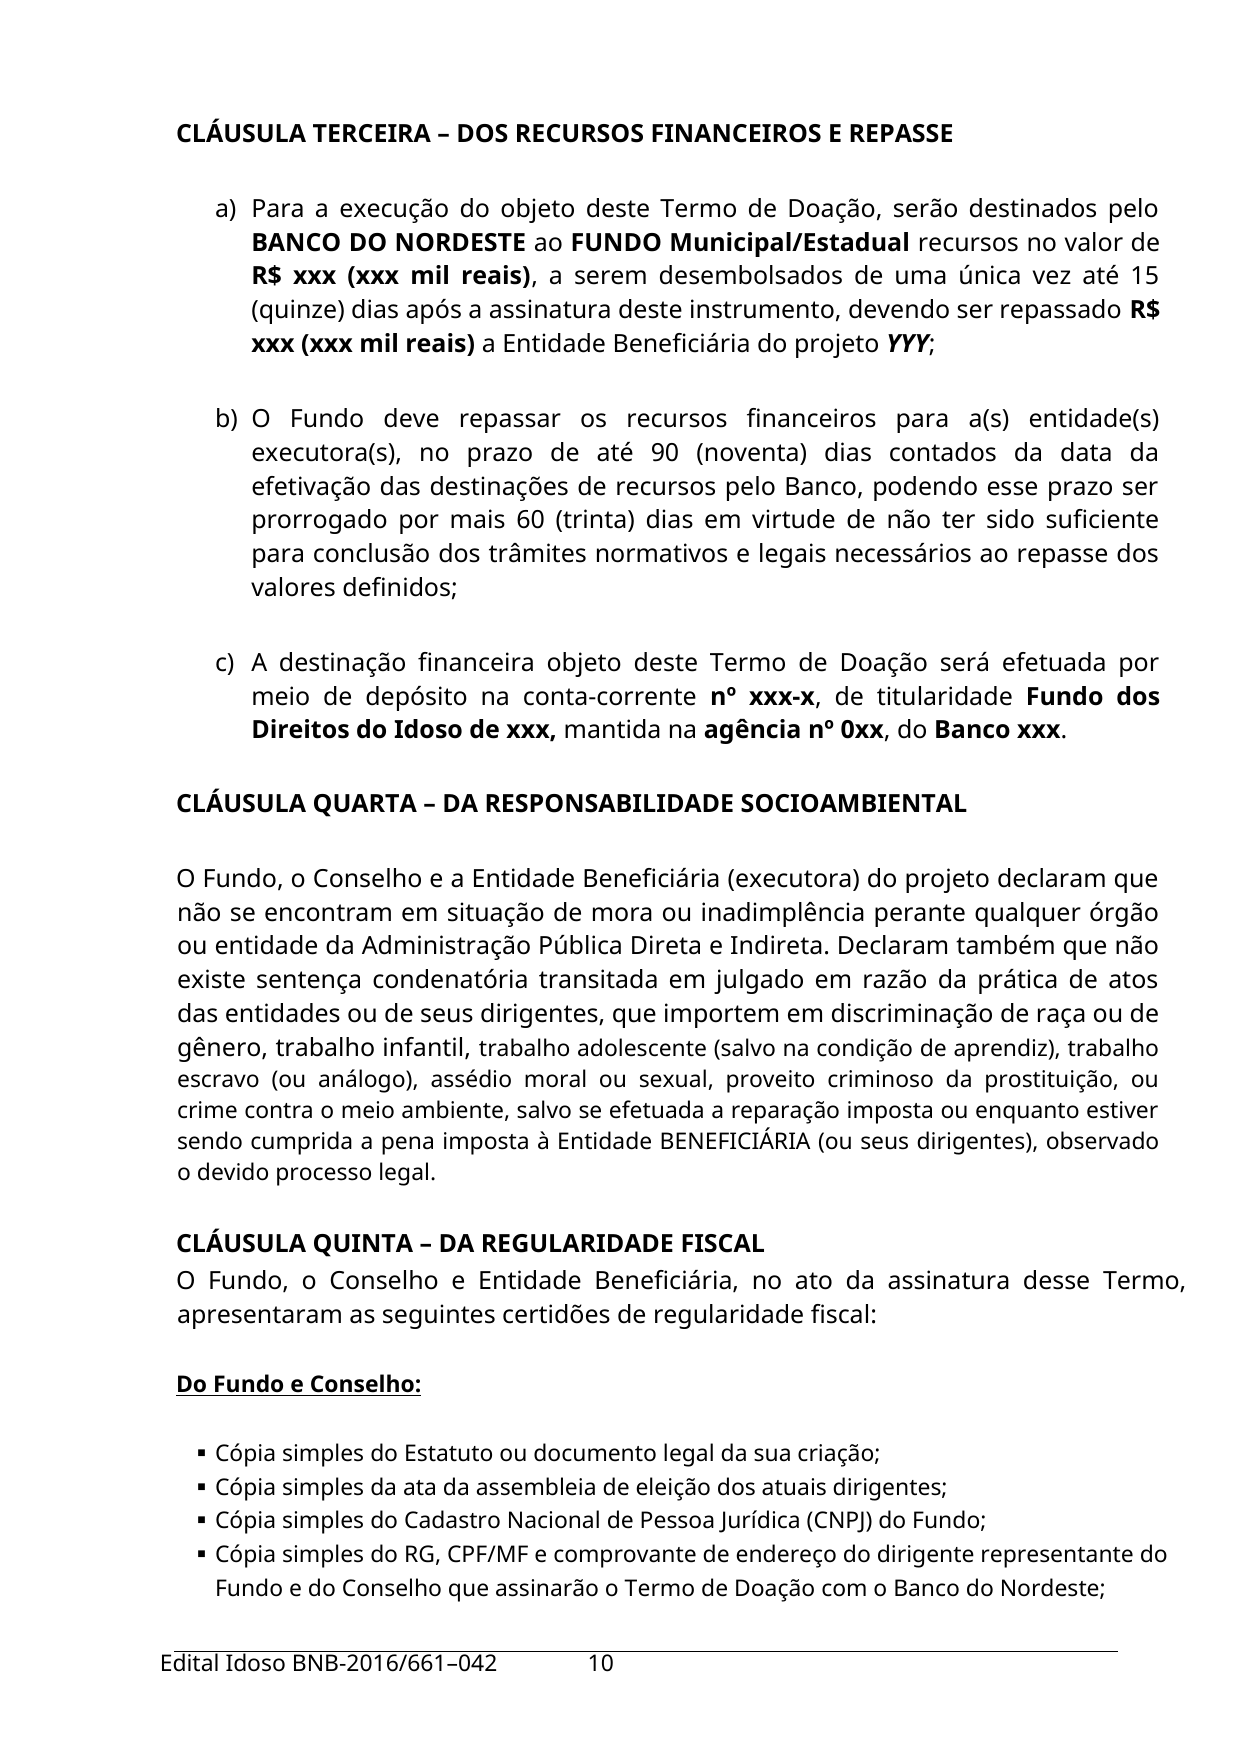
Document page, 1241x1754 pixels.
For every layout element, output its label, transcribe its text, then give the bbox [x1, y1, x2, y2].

list Cópia simples da ata da assembleia de eleição dos atuais dirigentes; [196, 1471, 1190, 1501]
text CLÁUSULA QUINTA – DA REGULARIDADE FISCAL [176, 1226, 1190, 1259]
list Cópia simples do RG, CPF/MF e comprovante de endereço do dirigente representante do [196, 1539, 1190, 1568]
text Do Fundo e Conselho: [176, 1368, 1190, 1399]
text CLÁUSULA TERCEIRA – DOS RECURSOS FINANCEIROS E REPASSE [176, 116, 1190, 149]
text Fundo e do Conselho que assinarão o Termo de Doação com o Banco do Nordeste; [215, 1572, 1190, 1602]
list Cópia simples do Estatuto ou documento legal da sua criação; [196, 1437, 1190, 1467]
list Para a execução do objeto deste Termo de Doação, serão destinados pelo BANCO DO NORDESTE ao FUNDO Municipal/Estadual recursos no valor de R$ xxx (xxx mil reais), a serem desembolsados de uma única vez até 15 (quinze) dias após a assinatura deste instrumento, devendo ser repassado R$ xxx (xxx mil reais) a Entidade Beneficiária do projeto YYY; [215, 191, 1160, 359]
list Cópia simples do Cadastro Nacional de Pessoa Jurídica (CNPJ) do Fundo; [196, 1505, 1190, 1534]
text O Fundo, o Conselho e Entidade Beneficiária, no ato da assinatura desse Termo, apresentaram as seguintes certidões de regularidade fiscal: [176, 1263, 1188, 1330]
text CLÁUSULA QUARTA – DA RESPONSABILIDADE SOCIOAMBIENTAL [176, 786, 1190, 819]
list O Fundo deve repassar os recursos financeiros para a(s) entidade(s) executora(s), no prazo de até 90 (noventa) dias contados da data da efetivação das destinações de recursos pelo Banco, podendo esse prazo ser prorrogado por mais 60 (trinta) dias em virtude de não ter sido suficiente para conclusão dos trâmites normativos e legais necessários ao repasse dos valores definidos; [215, 401, 1160, 603]
list A destinação financeira objeto deste Termo de Doação será efetuada por meio de depósito na conta-corrente nº xxx-x, de titularidade Fundo dos Direitos do Idoso de xxx, mantida na agência nº 0xx, do Banco xxx. [215, 645, 1160, 746]
text O Fundo, o Conselho e a Entidade Beneficiária (executora) do projeto declaram que não se encontram em situação de mora ou inadimplência perante qualquer órgão ou entidade da Administração Pública Direta e Indireta. Declaram também que não existe sentença condenatória transitada em julgado em razão da prática de atos das entidades ou de seus dirigentes, que importem em discriminação de raça ou de gênero, trabalho infantil, trabalho adolescente (salvo na condição de aprendiz), trabalho escravo (ou análogo), assédio moral ou sexual, proveito criminoso da prostituição, ou crime contra o meio ambiente, salvo se efetuada a reparação imposta ou enquanto estiver sendo cumprida a pena imposta à Entidade BENEFICIÁRIA (ou seus dirigentes), observado o devido processo legal. [176, 861, 1160, 1187]
